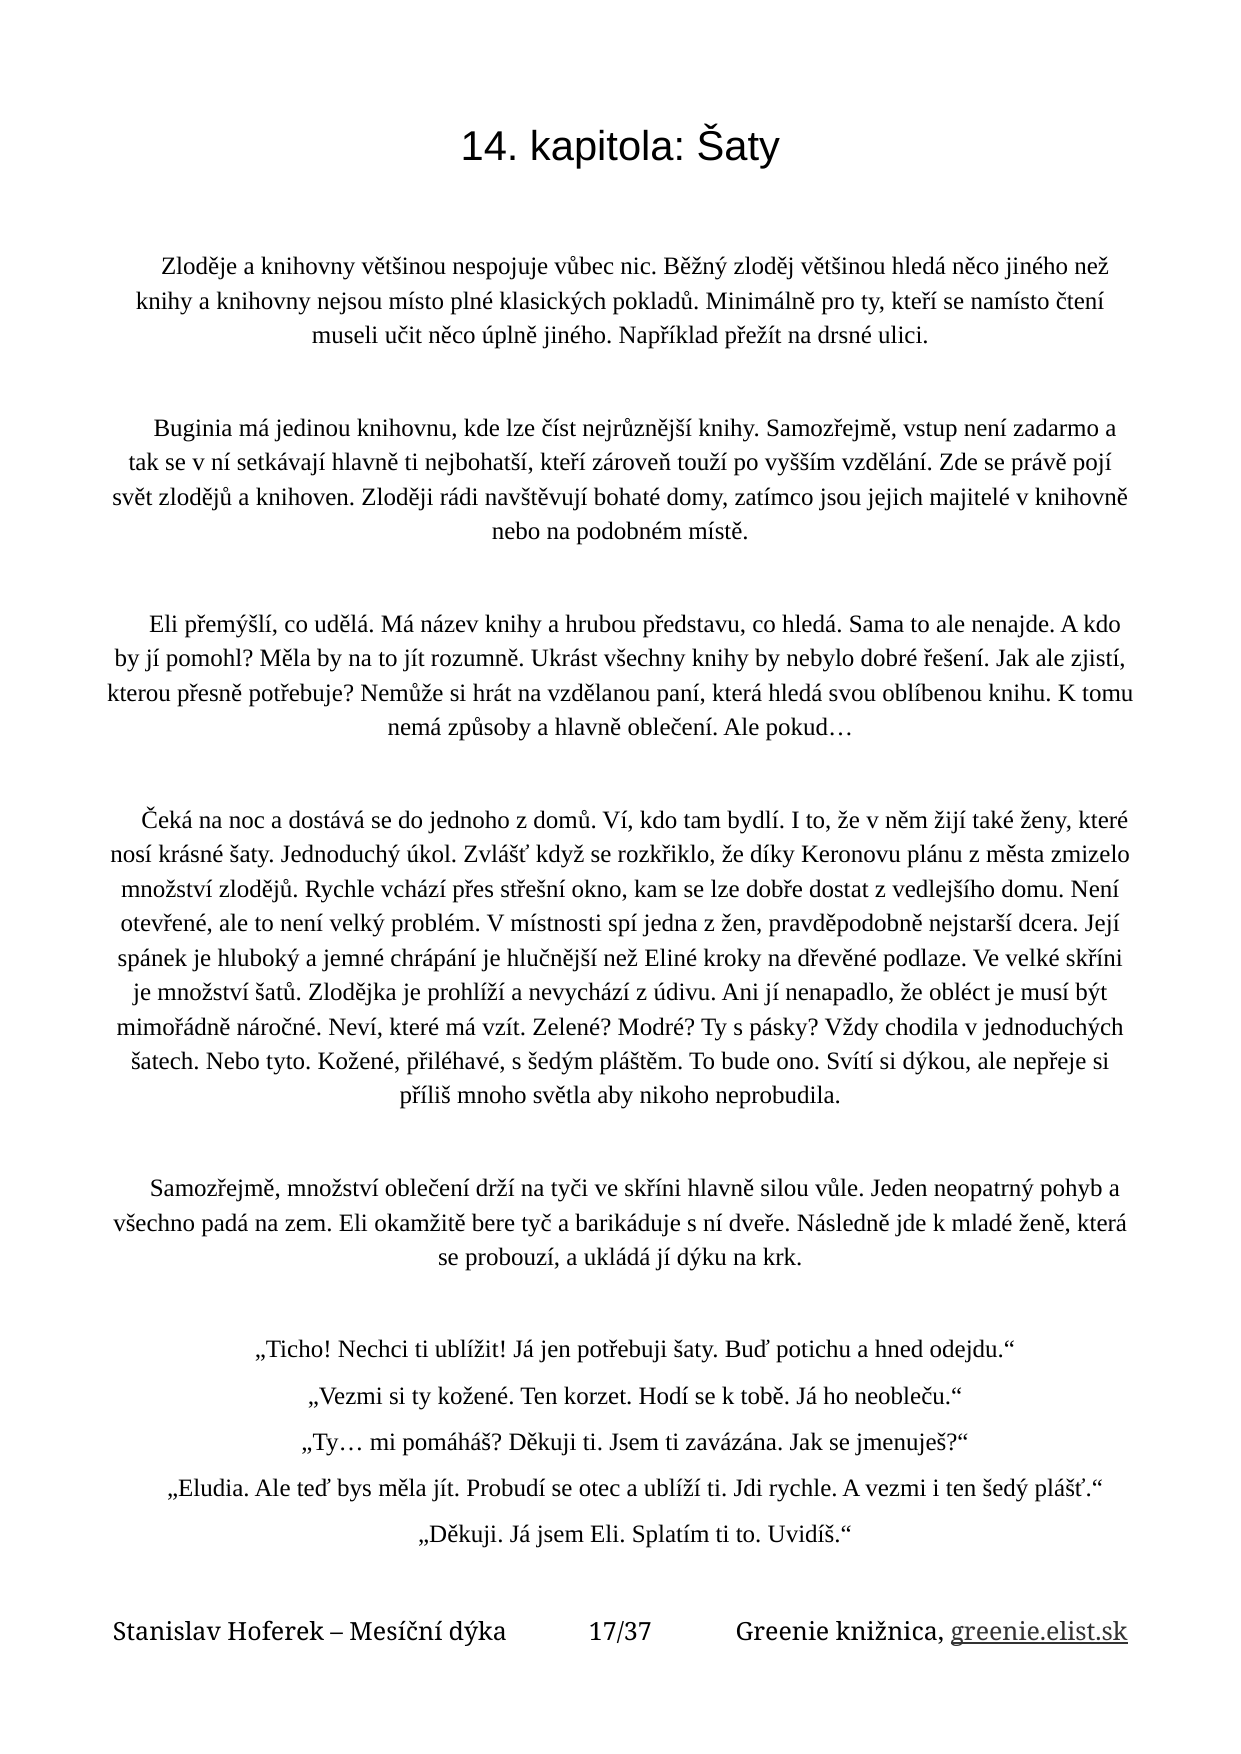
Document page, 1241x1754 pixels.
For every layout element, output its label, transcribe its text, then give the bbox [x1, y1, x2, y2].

text Čeká na noc a dostává se do jednoho z domů. Ví, kdo tam bydlí. I to, že v něm žijí také ženy, které nosí krásné šaty. Jednoduchý úkol. Zvlášť když se rozkřiklo, že díky Keronovu plánu z města zmizelo množství zlodějů. Rychle vchází přes střešní okno, kam se lze dobře dostat z vedlejšího domu. Není otevřené, ale to není velký problém. V místnosti spí jedna z žen, pravděpodobně nejstarší dcera. Její spánek je hluboký a jemné chrápání je hlučnější než Eliné kroky na dřevěné podlaze. Ve velké skříni je množství šatů. Zlodějka je prohlíží a nevychází z údivu. Ani jí nenapadlo, že obléct je musí být mimořádně náročné. Neví, které má vzít. Zelené? Modré? Ty s pásky? Vždy chodila v jednoduchých šatech. Nebo tyto. Kožené, přiléhavé, s šedým pláštěm. To bude ono. Svítí si dýkou, ale nepřeje si příliš mnoho světla aby nikoho neprobudila. [106, 805, 1134, 1109]
text „Vezmi si ty kožené. Ten korzet. Hodí se k tobě. Já ho neobleču.“ [106, 1381, 1134, 1409]
subtitle 14. kapitola: Šaty [106, 121, 1134, 169]
text „Ticho! Nechci ti ublížit! Já jen potřebuji šaty. Buď potichu a hned odejdu.“ [106, 1334, 1134, 1363]
text „Eludia. Ale teď bys měla jít. Probudí se otec a ublíží ti. Jdi rychle. A vezmi i ten šedý plášť.“ [106, 1473, 1134, 1502]
text Eli přemýšlí, co udělá. Má název knihy a hrubou představu, co hledá. Sama to ale nenajde. A kdo by jí pomohl? Měla by na to jít rozumně. Ukrást všechny knihy by nebylo dobré řešení. Jak ale zjistí, kterou přesně potřebuje? Nemůže si hrát na vzdělanou paní, která hledá svou oblíbenou knihu. K tomu nemá způsoby a hlavně oblečení. Ale pokud… [106, 609, 1134, 741]
text Buginia má jedinou knihovnu, kde lze číst nejrůznější knihy. Samozřejmě, vstup není zadarmo a tak se v ní setkávají hlavně ti nejbohatší, kteří zároveň touží po vyšším vzdělání. Zde se právě pojí svět zlodějů a knihoven. Zloději rádi navštěvují bohaté domy, zatímco jsou jejich majitelé v knihovně nebo na podobném místě. [106, 413, 1134, 545]
text „Ty… mi pomáháš? Děkuji ti. Jsem ti zavázána. Jak se jmenuješ?“ [106, 1427, 1134, 1456]
text Zloděje a knihovny většinou nespojuje vůbec nic. Běžný zloděj většinou hledá něco jiného než knihy a knihovny nejsou místo plné klasických pokladů. Minimálně pro ty, kteří se namísto čtení museli učit něco úplně jiného. Například přežít na drsné ulici. [106, 251, 1134, 349]
text Samozřejmě, množství oblečení drží na tyči ve skříni hlavně silou vůle. Jeden neopatrný pohyb a všechno padá na zem. Eli okamžitě bere tyč a barikáduje s ní dveře. Následně jde k mladé ženě, která se probouzí, a ukládá jí dýku na krk. [106, 1173, 1134, 1271]
text „Děkuji. Já jsem Eli. Splatím ti to. Uvidíš.“ [106, 1519, 1134, 1548]
